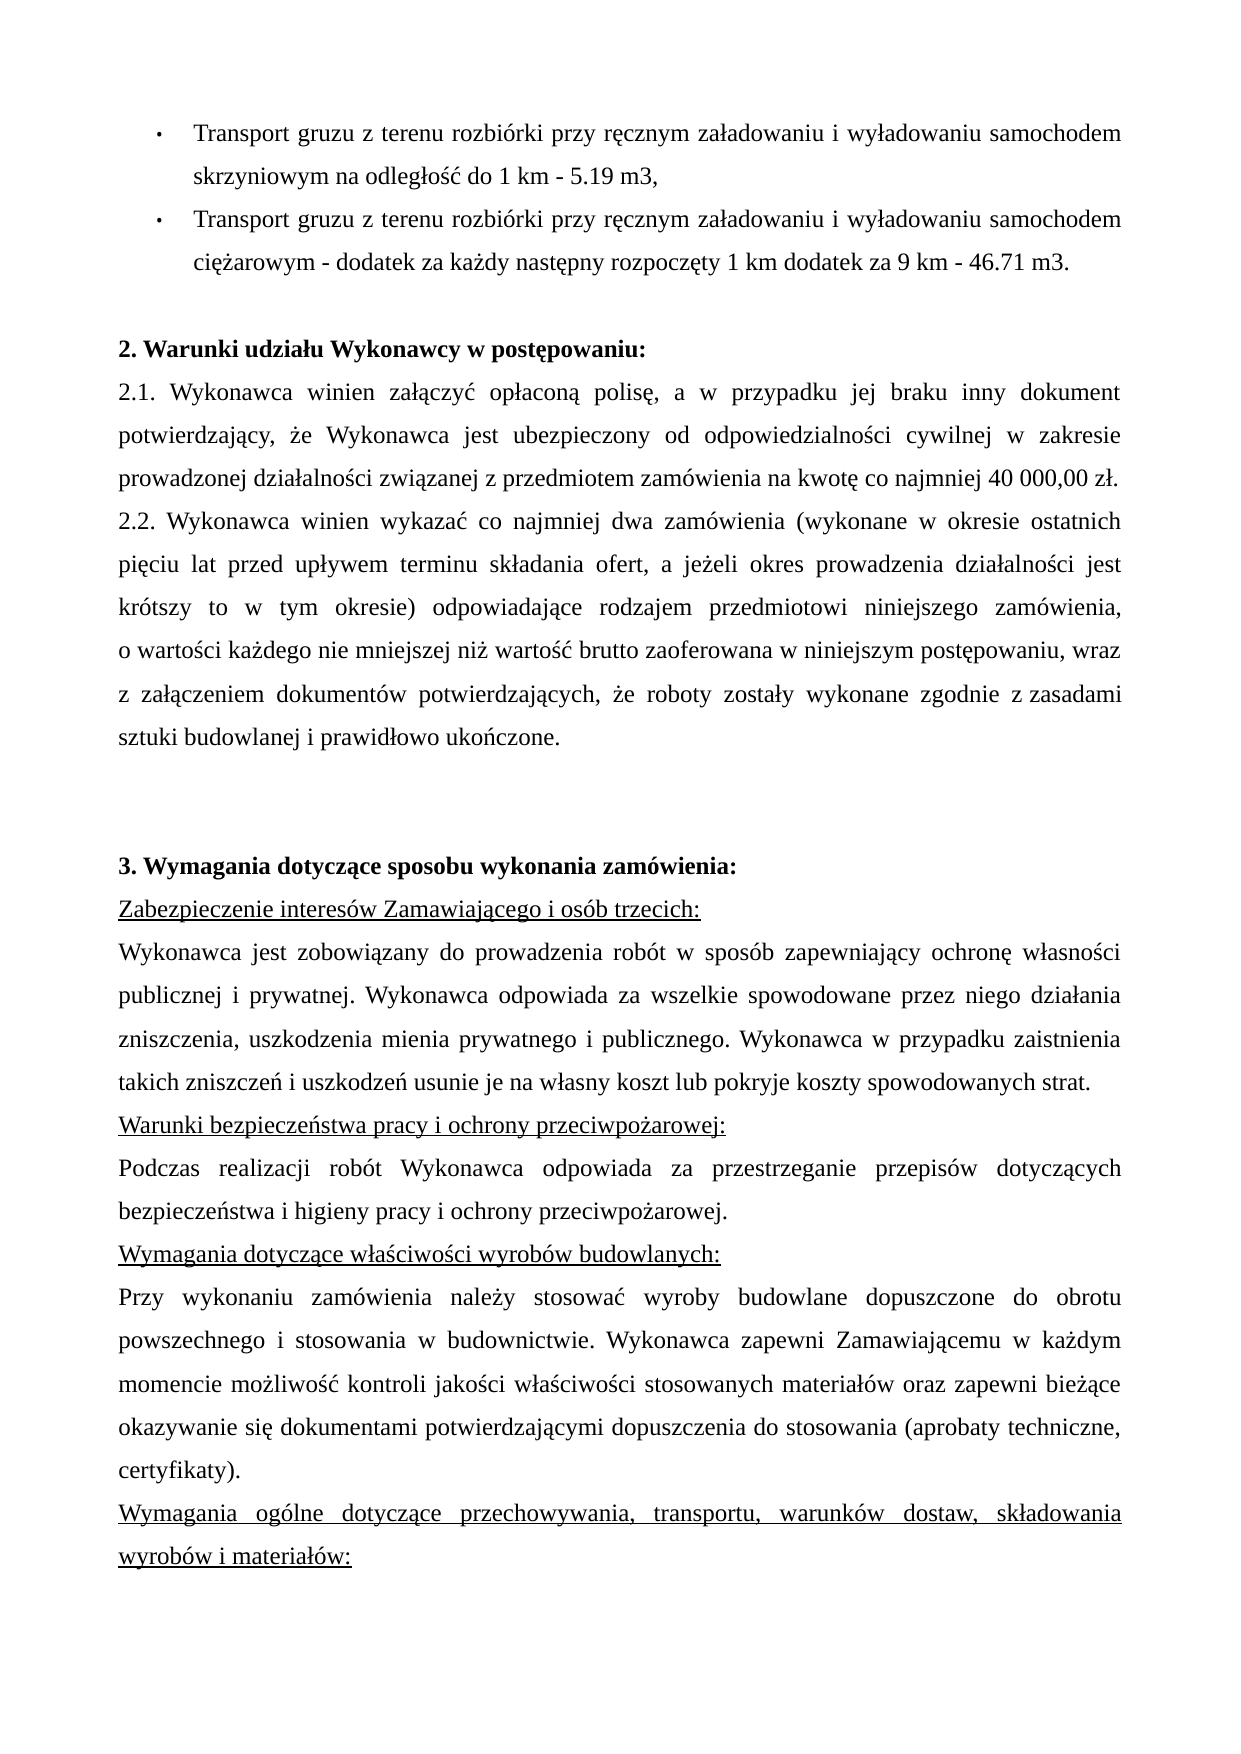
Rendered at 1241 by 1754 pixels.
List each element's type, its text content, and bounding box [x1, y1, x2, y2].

text Wymagania dotyczące właściwości wyrobów budowlanych: [118, 1239, 1122, 1268]
text Podczas realizacji robót Wykonawca odpowiada za przestrzeganie przepisów dotyczących bezpieczeństwa i higieny pracy i ochrony przeciwpożarowej. [118, 1153, 1122, 1225]
text wyrobów i materiałów: [118, 1524, 1122, 1570]
text 2. Warunki udziału Wykonawcy w postępowaniu: [118, 334, 1122, 362]
list Transport gruzu z terenu rozbiórki przy ręcznym załadowaniu i wyładowaniu samochodem ciężarowym - dodatek za każdy następny rozpoczęty 1 km dodatek za 9 km - 46.71 m3. [156, 204, 1122, 276]
text 3. Wymagania dotyczące sposobu wykonania zamówienia: [118, 851, 1122, 880]
text 2.2. Wykonawca winien wykazać co najmniej dwa zamówienia (wykonane w okresie ostatnich pięciu lat przed upływem terminu składania ofert, a jeżeli okres prowadzenia działalności jest krótszy to w tym okresie) odpowiadające rodzajem przedmiotowi niniejszego zamówienia, o wartości każdego nie mniejszej niż wartość brutto zaoferowana w niniejszym postępowaniu, wraz z załączeniem dokumentów potwierdzających, że roboty zostały wykonane zgodnie z zasadami sztuki budowlanej i prawidłowo ukończone. [118, 506, 1122, 751]
text Warunki bezpieczeństwa pracy i ochrony przeciwpożarowej: [118, 1110, 1122, 1139]
text Wykonawca jest zobowiązany do prowadzenia robót w sposób zapewniający ochronę własności publicznej i prywatnej. Wykonawca odpowiada za wszelkie spowodowane przez niego działania zniszczenia, uszkodzenia mienia prywatnego i publicznego. Wykonawca w przypadku zaistnienia takich zniszczeń i uszkodzeń usunie je na własny koszt lub pokryje koszty spowodowanych strat. [118, 937, 1122, 1096]
text Wymagania ogólne dotyczące przechowywania, transportu, warunków dostaw, składowania [118, 1498, 1122, 1523]
text Zabezpieczenie interesów Zamawiającego i osób trzecich: [118, 894, 1122, 923]
text Przy wykonaniu zamówienia należy stosować wyroby budowlane dopuszczone do obrotu powszechnego i stosowania w budownictwie. Wykonawca zapewni Zamawiającemu w każdym momencie możliwość kontroli jakości właściwości stosowanych materiałów oraz zapewni bieżące okazywanie się dokumentami potwierdzającymi dopuszczenia do stosowania (aprobaty techniczne, certyfikaty). [118, 1282, 1122, 1484]
list Transport gruzu z terenu rozbiórki przy ręcznym załadowaniu i wyładowaniu samochodem skrzyniowym na odległość do 1 km - 5.19 m3, [156, 118, 1122, 190]
text 2.1. Wykonawca winien załączyć opłaconą polisę, a w przypadku jej braku inny dokument potwierdzający, że Wykonawca jest ubezpieczony od odpowiedzialności cywilnej w zakresie prowadzonej działalności związanej z przedmiotem zamówienia na kwotę co najmniej 40 000,00 zł. [118, 377, 1122, 492]
